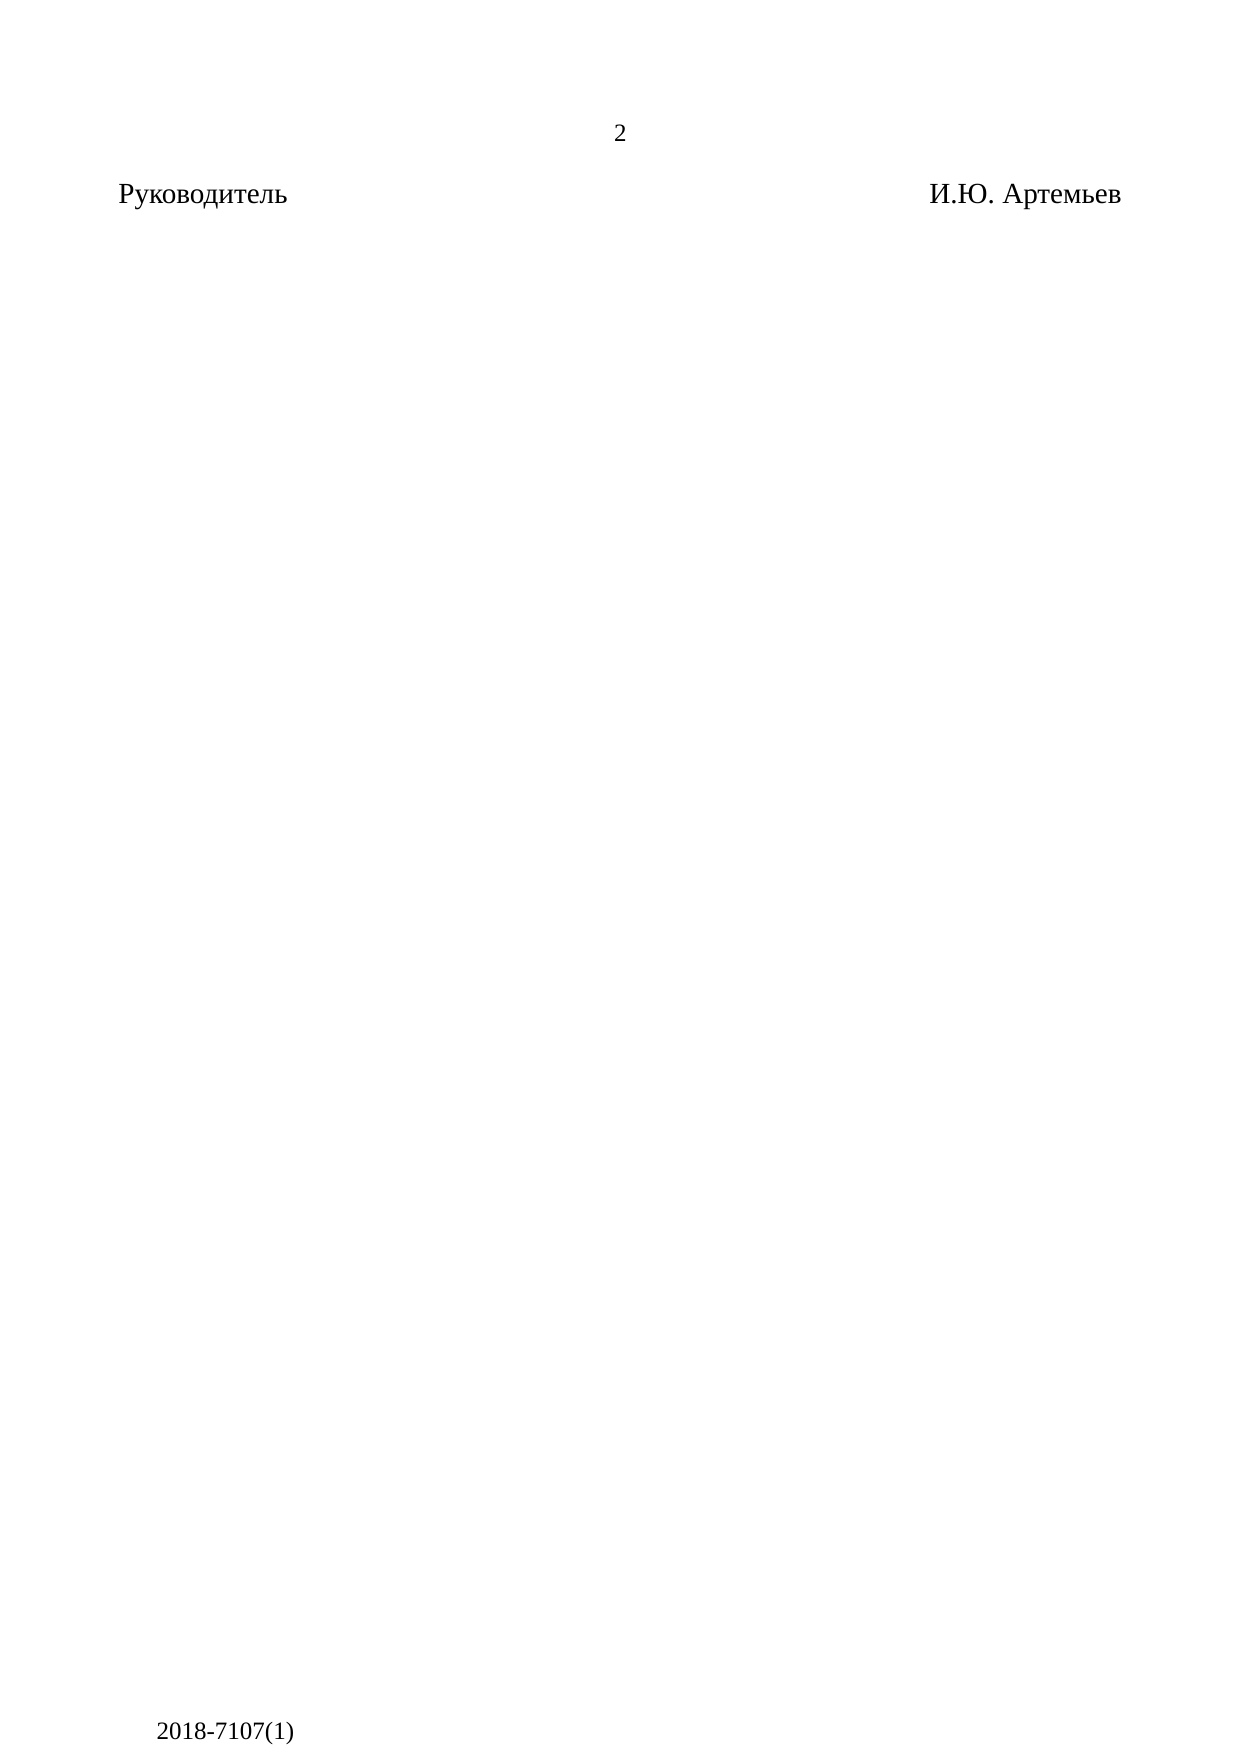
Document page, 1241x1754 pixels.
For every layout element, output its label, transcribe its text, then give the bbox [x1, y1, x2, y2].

text Руководитель И.Ю. Артемьев [118, 176, 1122, 210]
